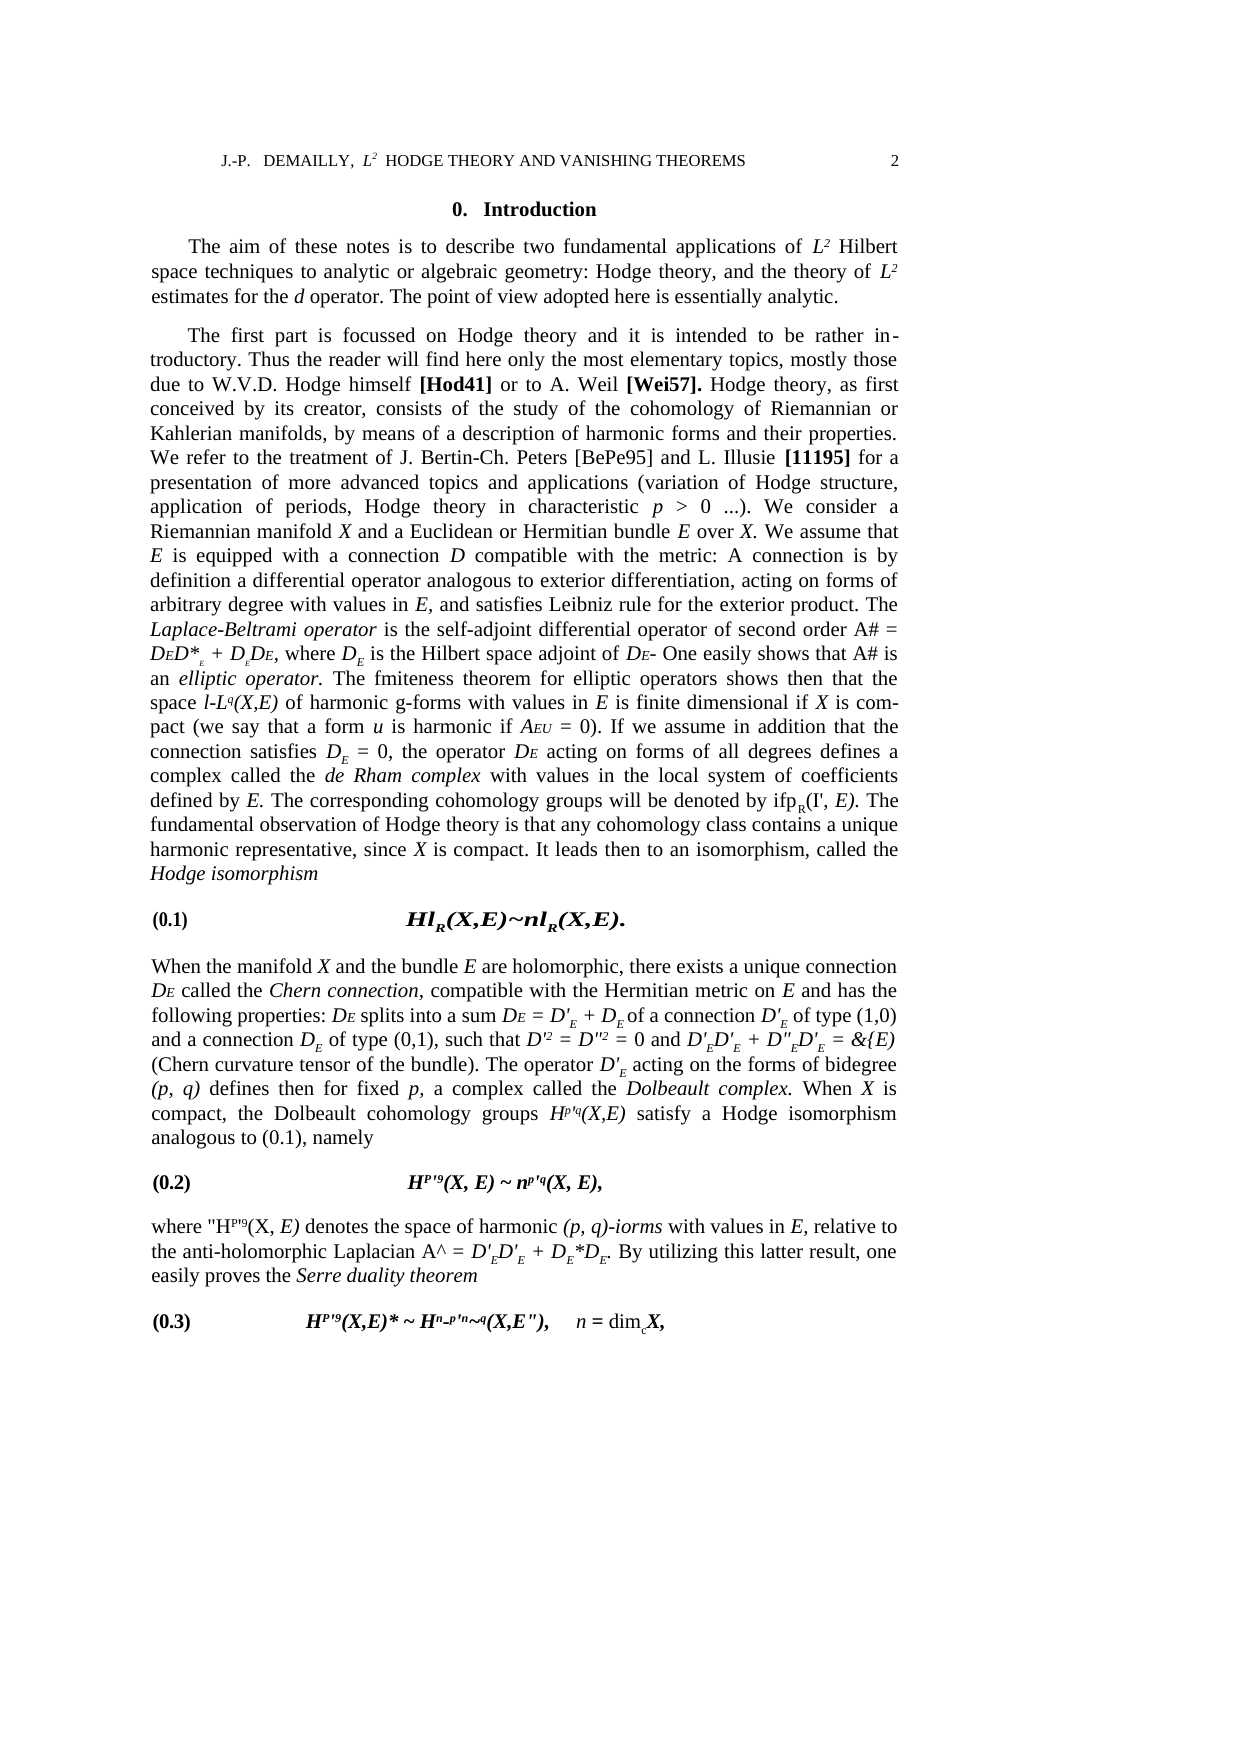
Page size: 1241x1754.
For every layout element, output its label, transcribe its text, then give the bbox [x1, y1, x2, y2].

text When the manifold X and the bundle E are holomorphic, there exists a unique connection De called the Chern connection, compatible with the Hermitian metric on E and has the following properties: De splits into a sum De = D'E + DE of a connection D'E of type (1,0) and a connection DE of type (0,1), such that D'2 = D"2 = 0 and D'ED'E + D"ED'E = &{E) (Chern curvature tensor of the bundle). The operator D'E acting on the forms of bidegree (p, q) defines then for fixed p, a complex called the Dolbeault complex. When X is compact, the Dolbeault cohomology groups Hp'q(X,E) satisfy a Hodge isomorphism analogous to (0.1), namely [151, 954, 897, 1149]
text The aim of these notes is to describe two fundamental applications of L2 Hilbert space techniques to analytic or algebraic geometry: Hodge theory, and the theory of L2 estimates for the d operator. The point of view adopted here is essentially analytic. [151, 233, 897, 308]
text (0.1) HlR(X,E)~nlR(X,E). [152, 907, 899, 935]
text (0.2) HP'9(X, E) ~ np'q(X, E), [152, 1170, 899, 1194]
text (0.3) HP'9(X,E)* ~ Hn-p'n~q(X,E"), n = dimcX, [152, 1309, 899, 1337]
text 0. Introduction [150, 197, 898, 221]
text The first part is focussed on Hodge theory and it is intended to be rather in­troductory. Thus the reader will find here only the most elementary topics, mostly those due to W.V.D. Hodge himself [Hod41] or to A. Weil [Wei57]. Hodge the­ory, as first conceived by its creator, consists of the study of the cohomology of Riemannian or Kahlerian manifolds, by means of a description of harmonic forms and their properties. We refer to the treatment of J. Bertin-Ch. Peters [BePe95] and L. Illusie [11195] for a presentation of more advanced topics and applications (variation of Hodge structure, application of periods, Hodge theory in characteristic p > 0 ...). We consider a Riemannian manifold X and a Euclidean or Hermitian bundle E over X. We assume that E is equipped with a connection D compatible with the metric: A connection is by definition a differential operator analogous to exterior differentiation, acting on forms of arbitrary degree with values in E, and satisfies Leibniz rule for the exterior product. The Laplace-Beltrami operator is the self-adjoint differential operator of second order A# = DeD*e + DeDe, where DE is the Hilbert space adjoint of De- One easily shows that A# is an elliptic operator. The fmiteness theorem for elliptic operators shows then that the space l-Lq(X,E) of harmonic g-forms with values in E is finite dimensional if X is com­pact (we say that a form u is harmonic if Aeu = 0). If we assume in addition that the connection satisfies DE = 0, the operator De acting on forms of all degrees defines a complex called the de Rham complex with values in the local system of coefficients defined by E. The corresponding cohomology groups will be denoted by ifpR(I', E). The fundamental observation of Hodge theory is that any cohomology class contains a unique harmonic representative, since X is compact. It leads then to an isomorphism, called the Hodge isomorphism [150, 323, 899, 886]
text where "HP'9(X, E) denotes the space of harmonic (p, q)-iorms with values in E, relative to the anti-holomorphic Laplacian A^ = D'ED'E + DE*DE. By utilizing this latter result, one easily proves the Serre duality theorem [151, 1214, 897, 1288]
text J.-P. DEMAILLY, L2 HODGE THEORY AND VANISHING THEOREMS 2 [221, 150, 899, 169]
